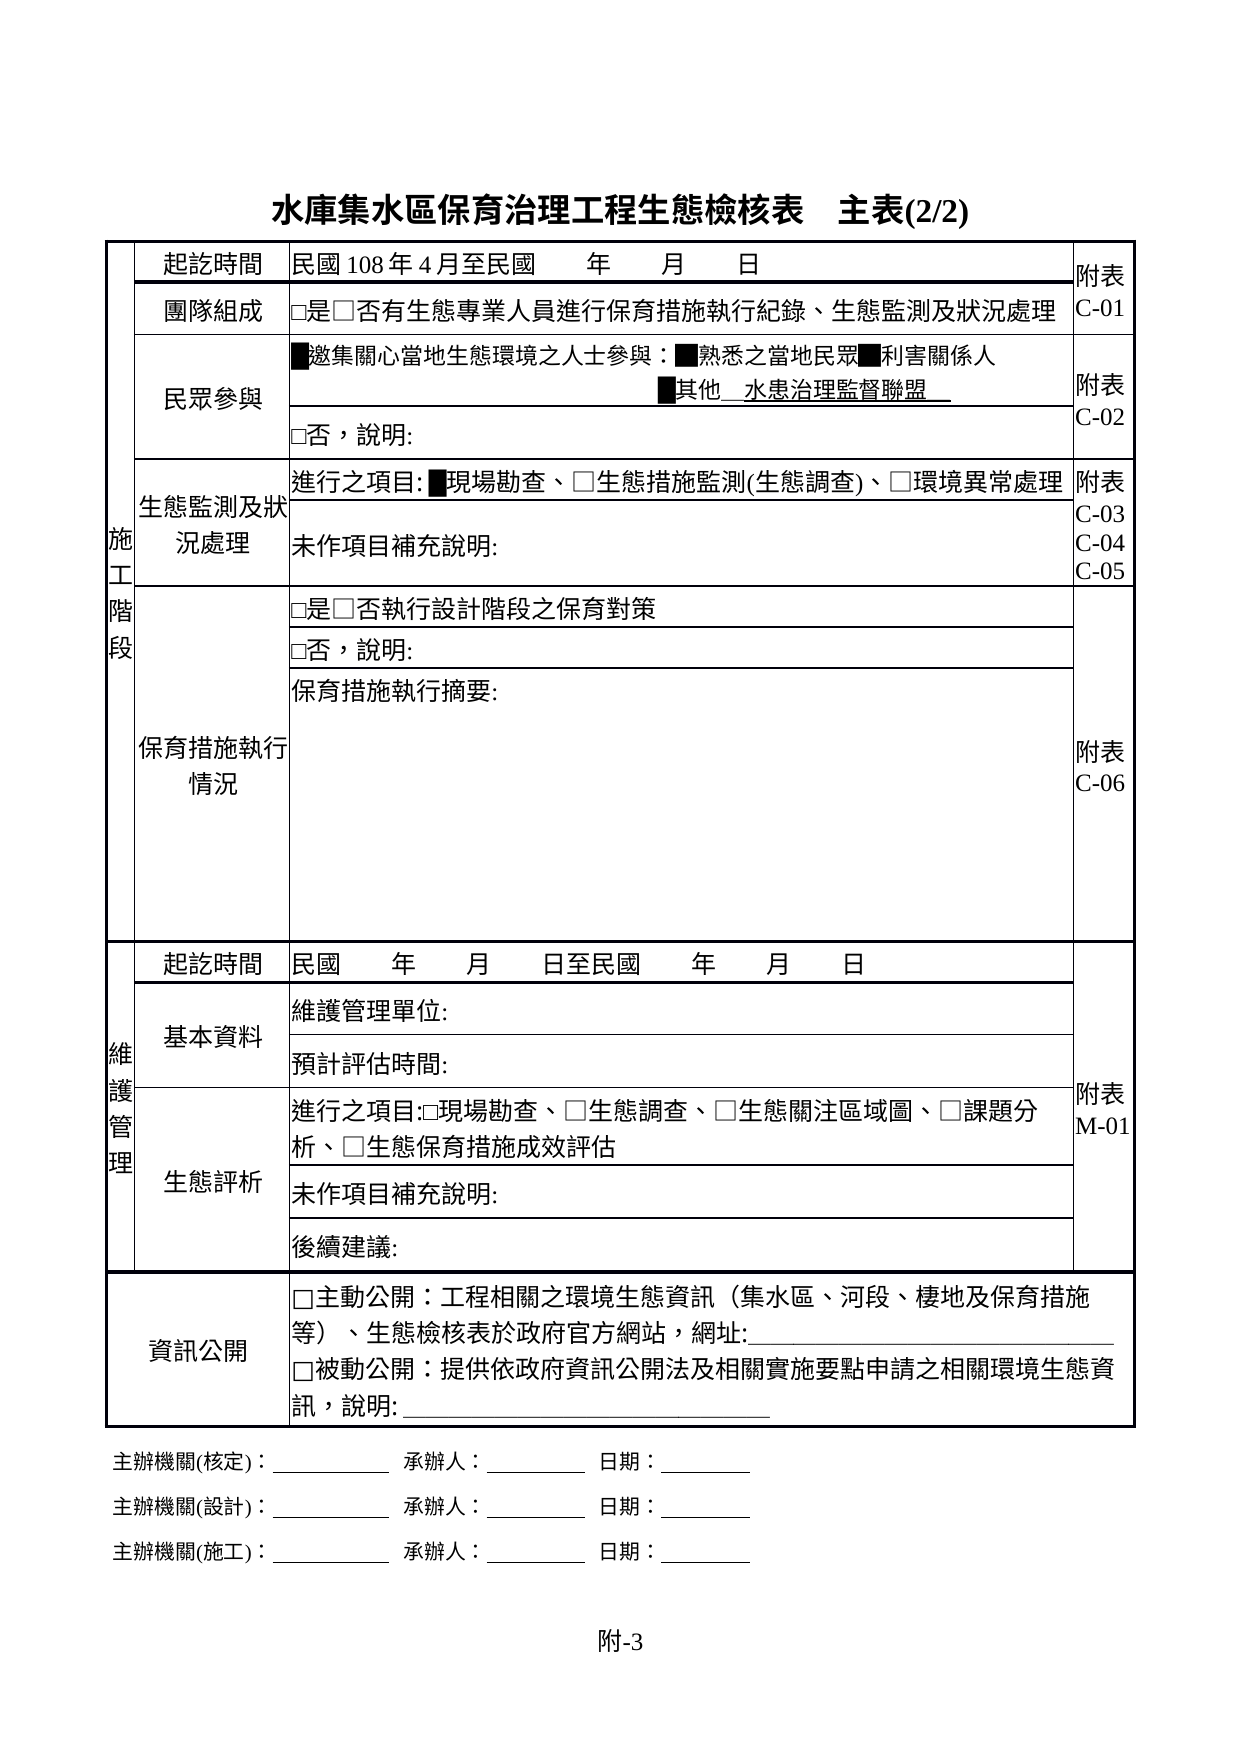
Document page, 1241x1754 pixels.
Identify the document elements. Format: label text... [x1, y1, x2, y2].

table_cell □主動公開：工程相關之環境生態資訊（集水區、河段、棲地及保育措施等）、生態檢核表於政府官方網站，網址:＿＿＿＿＿＿＿＿＿＿＿＿＿＿＿＿ □被動公開：提供依政府資訊公開法及相關實施要點申請之相關環境生態資訊，說明: ＿＿＿＿＿＿＿＿＿＿＿＿＿＿＿＿ [290, 1274, 1133, 1425]
text 主辦機關(核定)： 承辦人： 日期： [112, 1436, 1106, 1473]
table_cell █邀集關心當地生態環境之人士參與：█熟悉之當地民眾█利害關係人 █其他＿水患治理監督聯盟＿ [290, 335, 1073, 405]
table_cell □是□否有生態專業人員進行保育措施執行紀錄、生態監測及狀況處理 [290, 284, 1073, 333]
table_cell □否，說明: [290, 407, 1073, 458]
table_cell 起訖時間 [135, 943, 289, 981]
table_header 附表 C-01 [1074, 243, 1133, 333]
table_cell 民國 年 月 日至民國 年 月 日 [290, 943, 1073, 981]
table_cell 附表 C-06 [1074, 587, 1133, 940]
table_cell 生態監測及狀況處理 [135, 460, 289, 585]
table_cell 進行之項目: █現場勘查、□生態措施監測(生態調查)、□環境異常處理 [290, 460, 1073, 499]
table_header 民國108年4月至民國 年 月 日 [290, 243, 1073, 280]
table_cell 保育措施執行情況 [135, 587, 289, 940]
title 水庫集水區保育治理工程生態檢核表 主表(2/2) [187, 164, 1053, 239]
table_cell 進行之項目:□現場勘查、□生態調查、□生態關注區域圖、□課題分析、□生態保育措施成效評估 [290, 1088, 1073, 1164]
text 主辦機關(施工)： 承辦人： 日期： [112, 1526, 1106, 1563]
table_cell 民眾參與 [135, 335, 289, 458]
table_cell 後續建議: [290, 1219, 1073, 1270]
table_cell 生態評析 [135, 1088, 289, 1270]
table_cell 附表 M-01 [1074, 943, 1133, 1270]
table_cell 附表 C-02 [1074, 335, 1133, 458]
table_cell □否，說明: [290, 628, 1073, 667]
table_cell □是□否執行設計階段之保育對策 [290, 587, 1073, 626]
table_cell 資訊公開 [108, 1274, 289, 1425]
table_cell 預計評估時間: [290, 1035, 1073, 1087]
table_cell 基本資料 [135, 984, 289, 1087]
table_cell 團隊組成 [135, 284, 289, 333]
table_header 施工階段 [108, 243, 134, 940]
table_cell 未作項目補充說明: [290, 501, 1073, 585]
table_header 起訖時間 [135, 243, 289, 280]
table_cell 未作項目補充說明: [290, 1166, 1073, 1217]
text 主辦機關(設計)： 承辦人： 日期： [112, 1481, 1106, 1518]
table_cell 維護管理 [108, 943, 134, 1270]
table_cell 附表 C-03 C-04 C-05 [1074, 460, 1133, 585]
table_cell 維護管理單位: [290, 984, 1073, 1034]
table_cell 保育措施執行摘要: [290, 669, 1073, 940]
